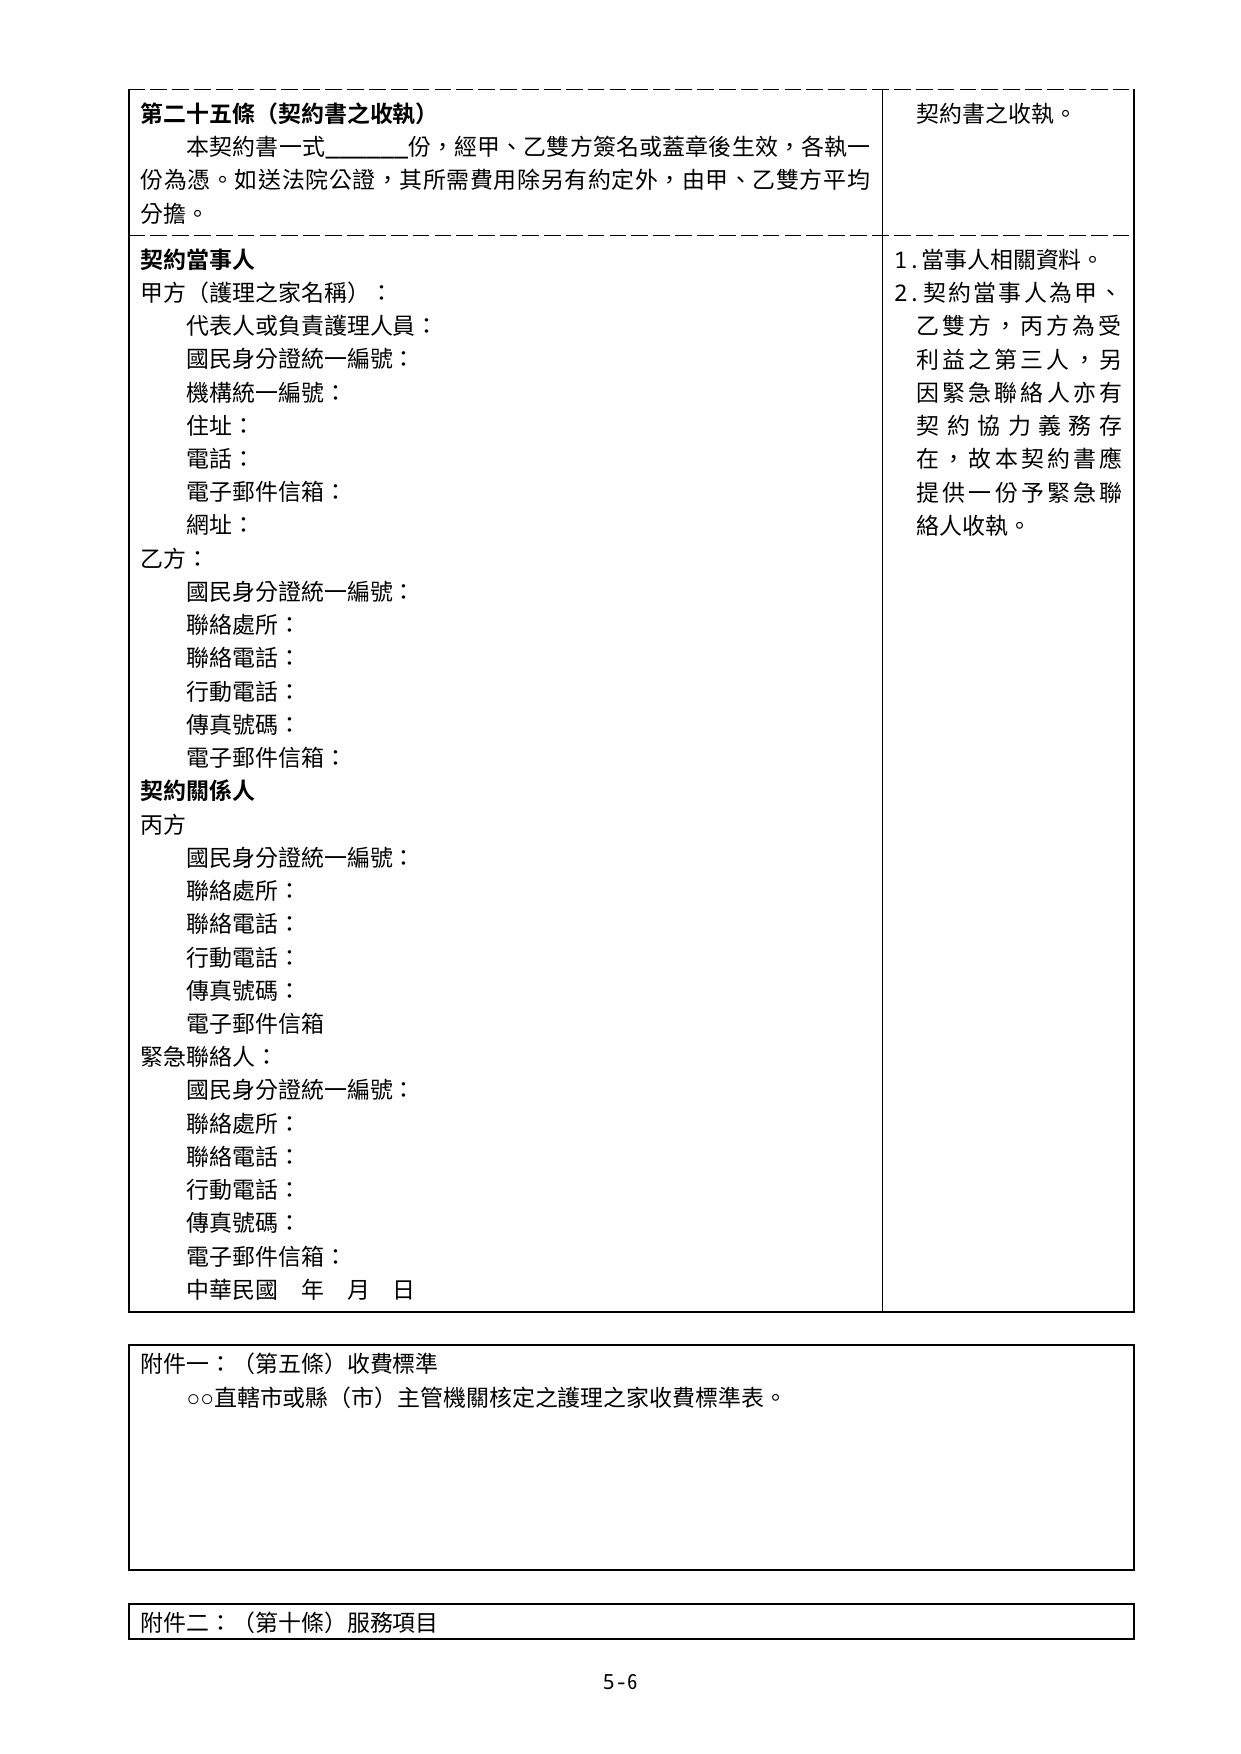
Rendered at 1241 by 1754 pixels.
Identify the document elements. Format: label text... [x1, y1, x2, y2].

table_cell 契約書之收執。 [883, 89, 1133, 234]
table_cell 第二十五條（契約書之收執） 本契約書一式______份，經甲、乙雙方簽名或蓋章後生效，各執一份為憑。如送法院公證，其所需費用除另有約定外，由甲、乙雙方平均分擔。 [130, 89, 882, 234]
table_header 附件二：（第十條）服務項目 [130, 1605, 1133, 1638]
table_header 附件一：（第五條）收費標準 ○○直轄市或縣（市）主管機關核定之護理之家收費標準表。 [130, 1346, 1133, 1569]
table_cell 契約當事人 甲方（護理之家名稱）： 代表人或負責護理人員： 國民身分證統一編號： 機構統一編號： 住址： 電話： 電子郵件信箱： 網址： 乙方： 國民身分證統一編號： 聯絡處所： 聯絡電話： 行動電話： 傳真號碼： 電子郵件信箱： 契約關係人 丙方 國民身分證統一編號： 聯絡處所： 聯絡電話： 行動電話： 傳真號碼： 電子郵件信箱 緊急聯絡人： 國民身分證統一編號： 聯絡處所： 聯絡電話： 行動電話： 傳真號碼： 電子郵件信箱： 中華民國 年 月 日 [130, 235, 882, 1311]
table_cell 1.當事人相關資料。 2.契約當事人為甲、乙雙方，丙方為受利益之第三人，另因緊急聯絡人亦有契約協力義務存在，故本契約書應提供一份予緊急聯絡人收執。 [883, 235, 1133, 1311]
